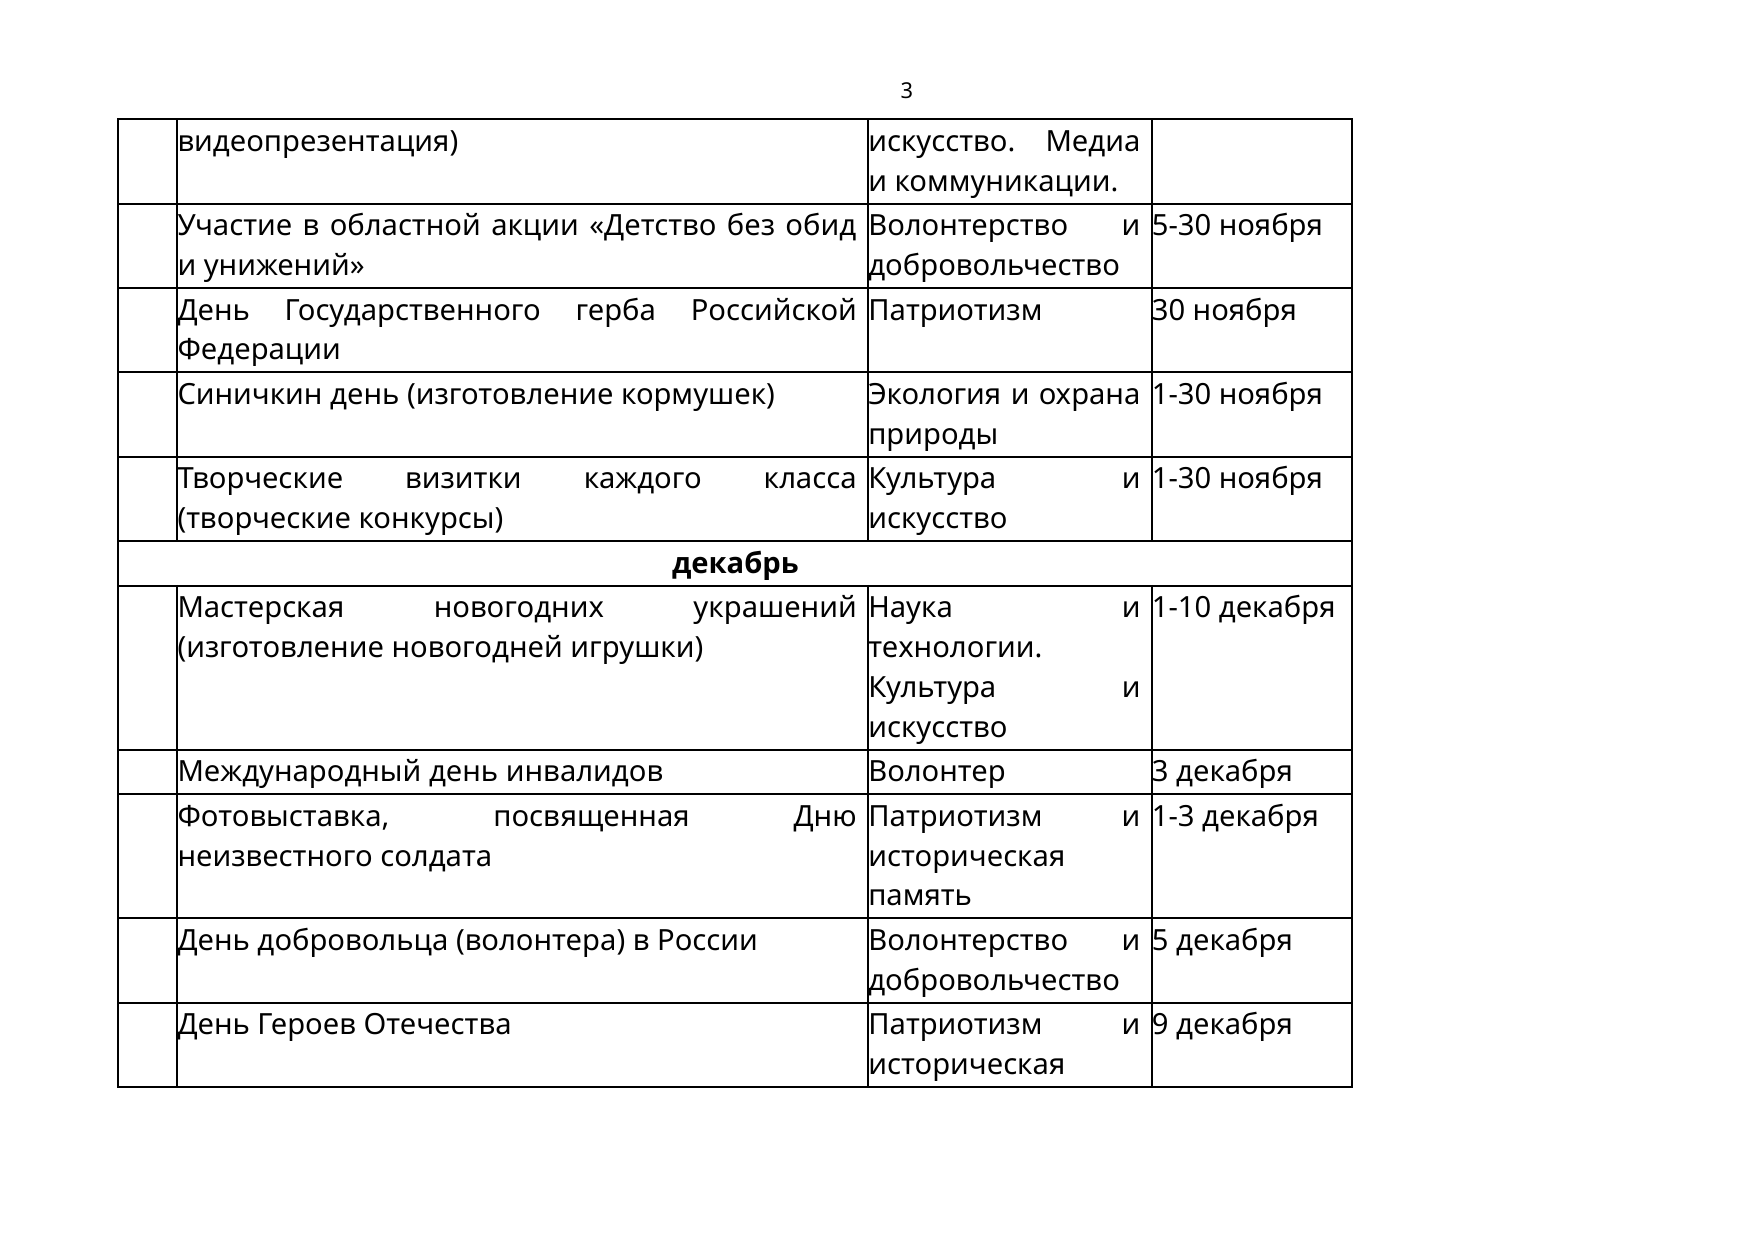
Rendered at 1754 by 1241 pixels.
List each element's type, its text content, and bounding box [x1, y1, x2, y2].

table_cell [119, 458, 176, 540]
table_cell 9 декабря [1153, 1004, 1351, 1086]
table_cell Патриотизм [869, 289, 1151, 371]
table_cell 3 декабря [1153, 751, 1351, 793]
table_cell Участие в областной акции «Детство без обид и унижений» [178, 205, 867, 287]
table_cell [119, 373, 176, 456]
table_cell 30 ноября [1153, 289, 1351, 371]
table_cell День Государственного герба Российской Федерации [178, 289, 867, 371]
table_cell Наука и технологии. Культура и искусство [869, 587, 1151, 748]
table_cell Патриотизм и историческая память [869, 795, 1151, 917]
table_cell Синичкин день (изготовление кормушек) [178, 373, 867, 456]
table_cell [119, 120, 176, 202]
table_cell 1-10 декабря [1153, 587, 1351, 748]
table_cell [119, 289, 176, 371]
table_cell Волонтер [869, 751, 1151, 793]
table_cell [119, 1004, 176, 1086]
table_cell Волонтерство и добровольчество [869, 919, 1151, 1002]
table_cell Мастерская новогодних украшений (изготовление новогодней игрушки) [178, 587, 867, 748]
table_cell 5 декабря [1153, 919, 1351, 1002]
table_cell День Героев Отечества [178, 1004, 867, 1086]
table_cell [119, 587, 176, 748]
table_cell Патриотизм и историческая [869, 1004, 1151, 1086]
table_cell День добровольца (волонтера) в России [178, 919, 867, 1002]
table_cell 1-30 ноября [1153, 373, 1351, 456]
table_cell Фотовыставка, посвященная Дню неизвестного солдата [178, 795, 867, 917]
table_cell 1-3 декабря [1153, 795, 1351, 917]
table_cell [119, 751, 176, 793]
table_cell Творческие визитки каждого класса (творческие конкурсы) [178, 458, 867, 540]
table_cell декабрь [119, 542, 1351, 585]
table_cell Культура и искусство [869, 458, 1151, 540]
table_cell Волонтерство и добровольчество [869, 205, 1151, 287]
table_cell видеопрезентация) [178, 120, 867, 202]
table_cell [119, 795, 176, 917]
table_cell искусство. Медиа и коммуникации. [869, 120, 1151, 202]
table_cell 1-30 ноября [1153, 458, 1351, 540]
table_cell 5-30 ноября [1153, 205, 1351, 287]
table_cell Международный день инвалидов [178, 751, 867, 793]
table_cell [119, 205, 176, 287]
table_cell [1153, 120, 1351, 202]
table_cell [119, 919, 176, 1002]
table_cell Экология и охрана природы [869, 373, 1151, 456]
